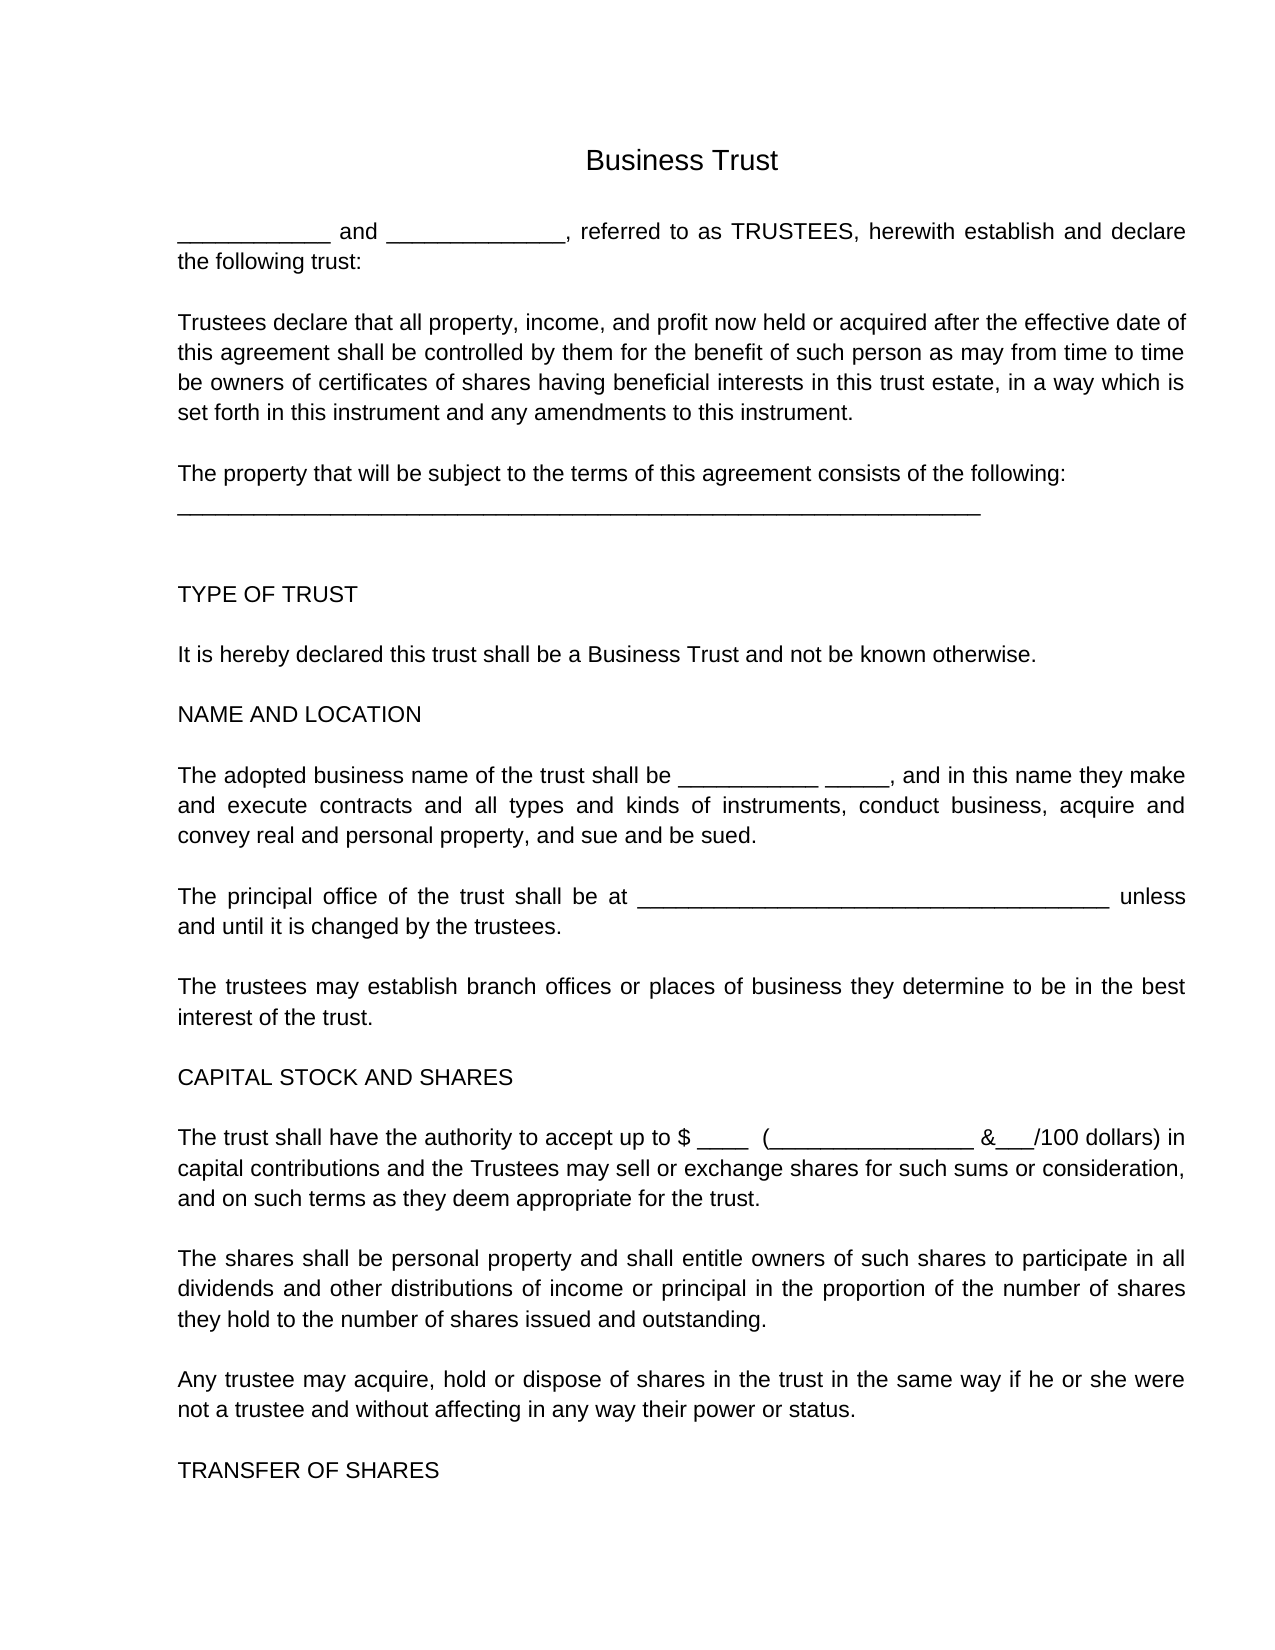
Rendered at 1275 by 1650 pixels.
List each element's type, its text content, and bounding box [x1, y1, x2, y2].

text The shares shall be personal property and shall entitle owners of such shares to participate in all dividends and other distributions of income or principal in the proportion of the number of shares they hold to the number of shares issued and outstanding. [177, 1245, 1186, 1332]
text TYPE OF TRUST [177, 581, 1186, 607]
text The adopted business name of the trust shall be ___________ _____, and in this name they make and execute contracts and all types and kinds of instruments, conduct business, acquire and convey real and personal property, and sue and be sued. [177, 762, 1186, 848]
text ____________ and ______________, referred to as TRUSTEES, herewith establish and declare the following trust: [177, 218, 1186, 274]
text TRANSFER OF SHARES [177, 1457, 1186, 1483]
text It is hereby declared this trust shall be a Business Trust and not be known otherwise. [177, 641, 1186, 667]
text The trustees may establish branch offices or places of business they determine to be in the best interest of the trust. [177, 973, 1186, 1030]
text _______________________________________________________________ [177, 490, 1186, 516]
text Trustees declare that all property, income, and profit now held or acquired after the effective date of this agreement shall be controlled by them for the benefit of such person as may from time to time be owners of certificates of shares having beneficial interests in this trust estate, in a way which is set forth in this instrument and any amendments to this instrument. [177, 309, 1186, 426]
text The trust shall have the authority to accept up to $ ____ (________________ &___/100 dollars) in capital contributions and the Trustees may sell or exchange shares for such sums or consideration, and on such terms as they deem appropriate for the trust. [177, 1124, 1186, 1211]
text The property that will be subject to the terms of this agreement consists of the following: [177, 460, 1186, 486]
text NAME AND LOCATION [177, 701, 1186, 728]
text The principal office of the trust shall be at _____________________________________ unless and until it is changed by the trustees. [177, 883, 1186, 939]
text CAPITAL STOCK AND SHARES [177, 1064, 1186, 1090]
text Business Trust [177, 143, 1186, 177]
text Any trustee may acquire, hold or dispose of shares in the trust in the same way if he or she were not a trustee and without affecting in any way their power or status. [177, 1366, 1186, 1422]
